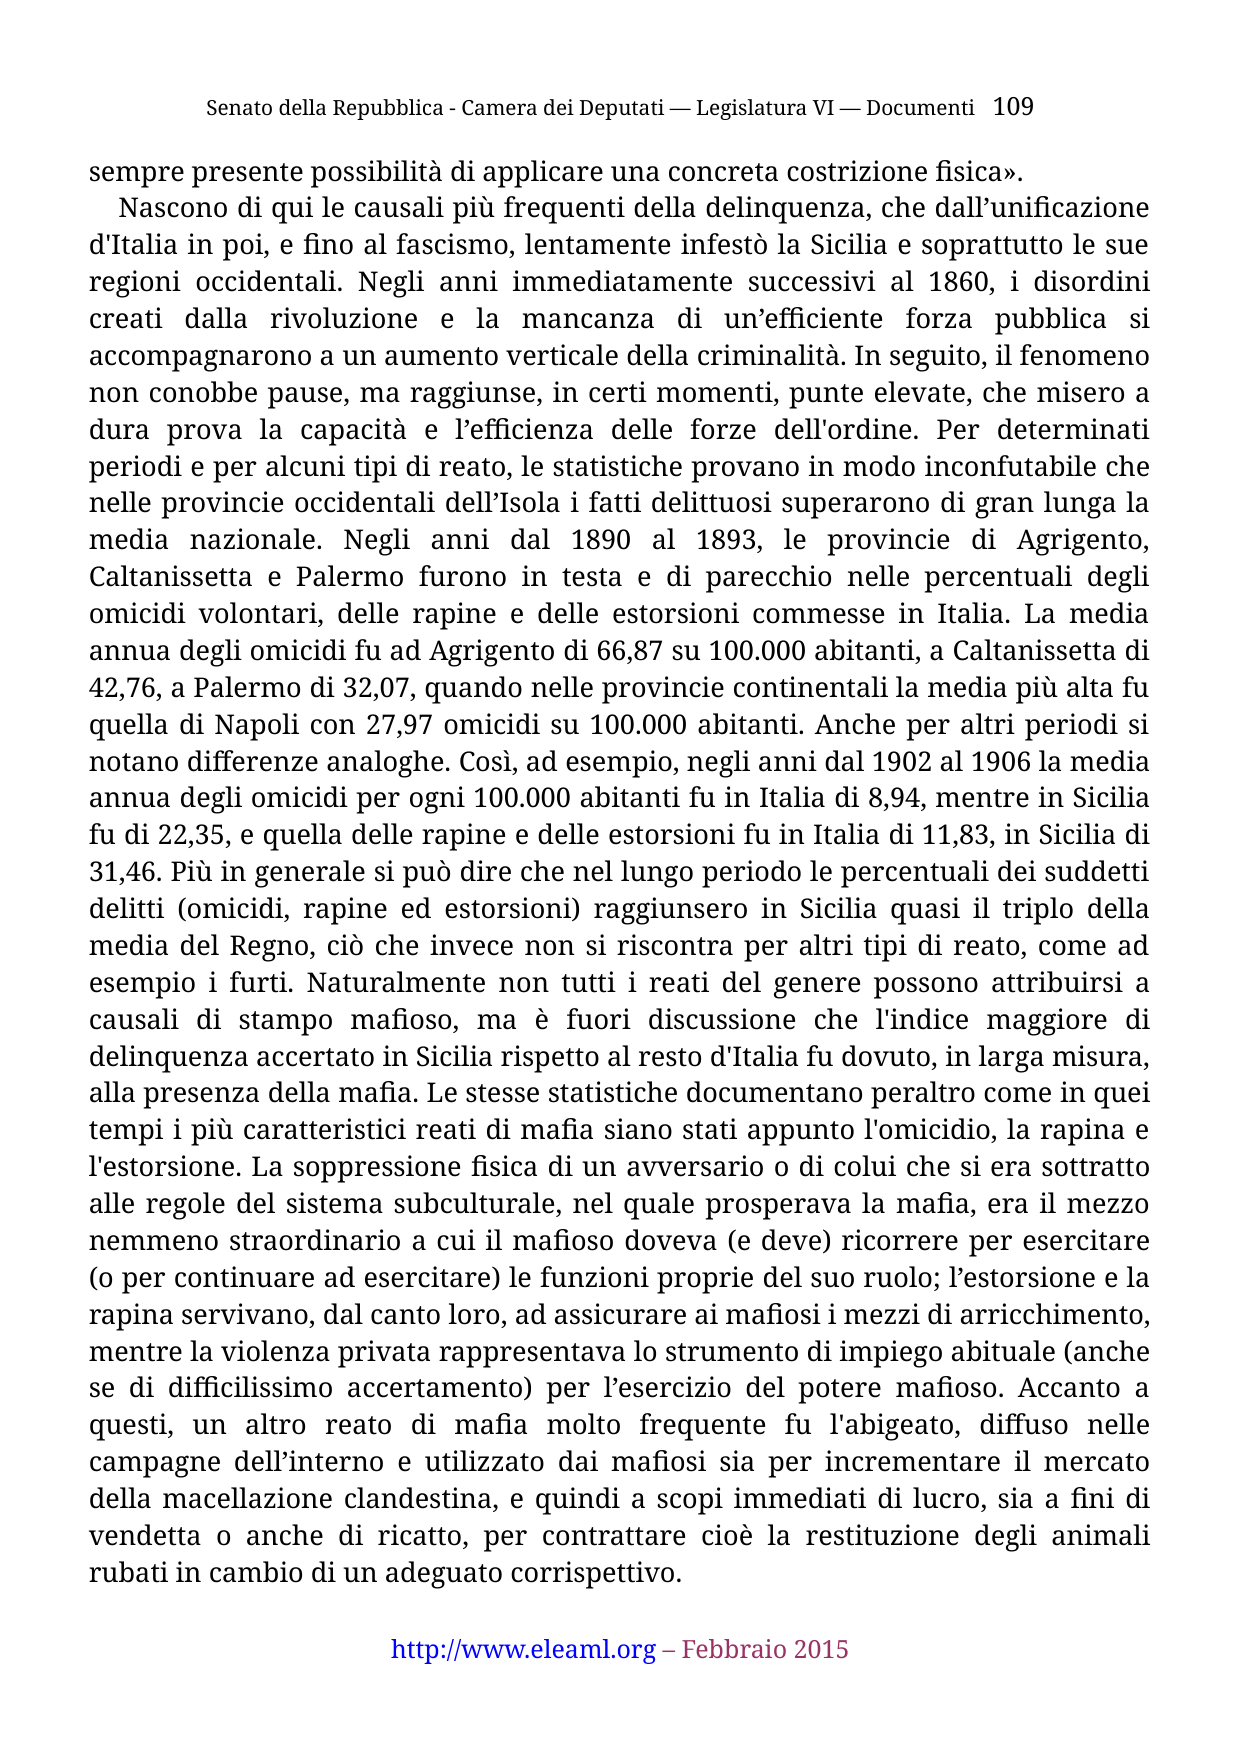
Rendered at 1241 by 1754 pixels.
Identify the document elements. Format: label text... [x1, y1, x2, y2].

text Nascono di qui le causali più frequenti della delinquenza, che dall’unificazione d'Italia in poi, e fino al fascismo, lentamente infestò la Sicilia e soprattutto le sue regioni occidentali. Negli anni immediatamente successivi al 1860, i disordini creati dalla rivoluzione e la mancanza di un’efficiente forza pubblica si accompagnarono a un aumento verticale della criminalità. In seguito, il fenomeno non conobbe pause, ma raggiunse, in certi momenti, punte elevate, che misero a dura prova la capacità e l’efficienza delle forze dell'ordine. Per determinati periodi e per alcuni tipi di reato, le statistiche provano in modo inconfutabile che nelle provincie occidentali dell’Isola i fatti delittuosi superarono di gran lunga la media nazionale. Negli anni dal 1890 al 1893, le provincie di Agrigento, Caltanissetta e Palermo furono in testa e di parecchio nelle percentuali degli omicidi volontari, delle rapine e delle estorsioni commesse in Italia. La media annua degli omicidi fu ad Agrigento di 66,87 su 100.000 abitanti, a Caltanissetta di 42,76, a Palermo di 32,07, quando nelle provincie continentali la media più alta fu quella di Napoli con 27,97 omicidi su 100.000 abitanti. Anche per altri periodi si notano differenze analoghe. Così, ad esempio, negli anni dal 1902 al 1906 la media annua degli omicidi per ogni 100.000 abitanti fu in Italia di 8,94, mentre in Sicilia fu di 22,35, e quella delle rapine e delle estorsioni fu in Italia di 11,83, in Sicilia di 31,46. Più in generale si può dire che nel lungo periodo le percentuali dei suddetti delitti (omicidi, rapine ed estorsioni) raggiunsero in Sicilia quasi il triplo della media del Regno, ciò che invece non si riscontra per altri tipi di reato, come ad esempio i furti. Naturalmente non tutti i reati del genere possono attribuirsi a causali di stampo mafioso, ma è fuori discussione che l'indice maggiore di delinquenza accertato in Sicilia rispetto al resto d'Italia fu dovuto, in larga misura, alla presenza della mafia. Le stesse statistiche documentano peraltro come in quei tempi i più caratteristici reati di mafia siano stati appunto l'omicidio, la rapina e l'estorsione. La soppressione fisica di un avversario o di colui che si era sottratto alle regole del sistema subculturale, nel quale prosperava la mafia, era il mezzo nemmeno straordinario a cui il mafioso doveva (e deve) ricorrere per esercitare (o per continuare ad esercitare) le funzioni proprie del suo ruolo; l’estorsione e la rapina servivano, dal canto loro, ad assicurare ai mafiosi i mezzi di arricchimento, mentre la violenza privata rappresentava lo strumento di impiego abituale (anche se di difficilissimo accertamento) per l’esercizio del potere mafioso. Accanto a questi, un altro reato di mafia molto frequente fu l'abigeato, diffuso nelle campagne dell’interno e utilizzato dai mafiosi sia per incrementare il mercato della macellazione clandestina, e quindi a scopi immediati di lucro, sia a fini di vendetta o anche di ricatto, per contrattare cioè la restituzione degli animali rubati in cambio di un adeguato corrispettivo. [88, 189, 1152, 1590]
text sempre presente possibilità di applicare una concreta costrizione fisica». [88, 152, 1152, 189]
